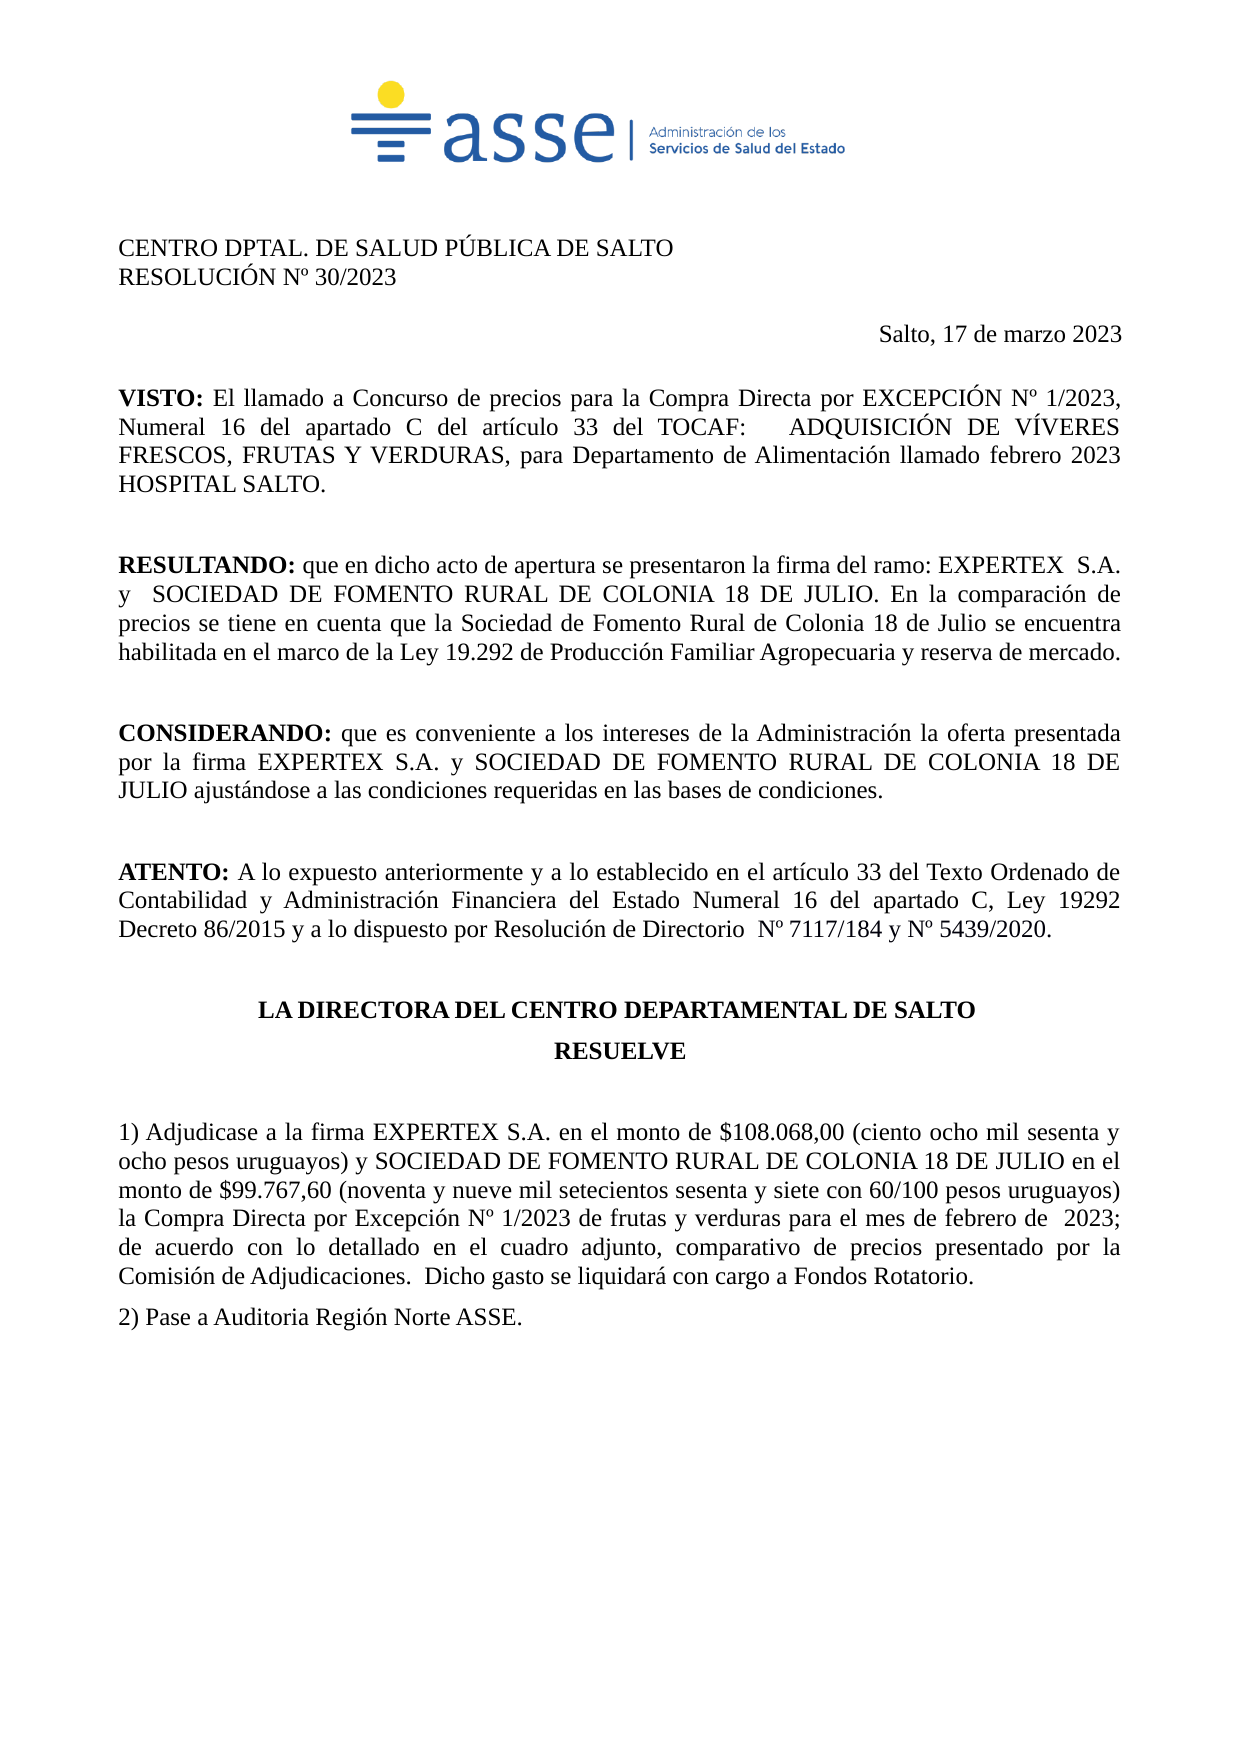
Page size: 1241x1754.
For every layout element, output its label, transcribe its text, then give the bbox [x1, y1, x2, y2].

text CENTRO DPTAL. DE SALUD PÚBLICA DE SALTO [118, 233, 1122, 262]
picture [318, 52, 877, 191]
text RESUELVE [118, 1036, 1122, 1065]
text RESULTANDO: que en dicho acto de apertura se presentaron la firma del ramo: EXPERTEX S.A. y SOCIEDAD DE FOMENTO RURAL DE COLONIA 18 DE JULIO. En la comparación de precios se tiene en cuenta que la Sociedad de Fomento Rural de Colonia 18 de Julio se encuentra habilitada en el marco de la Ley 19.292 de Producción Familiar Agropecuaria y reserva de mercado. [118, 550, 1122, 665]
text RESOLUCIÓN Nº 30/2023 [118, 262, 1122, 291]
text 2) Pase a Auditoria Región Norte ASSE. [118, 1302, 1122, 1330]
text ATENTO: A lo expuesto anteriormente y a lo establecido en el artículo 33 del Texto Ordenado de Contabilidad y Administración Financiera del Estado Numeral 16 del apartado C, Ley 19292 Decreto 86/2015 y a lo dispuesto por Resolución de Directorio Nº 7117/184 y Nº 5439/2020. [118, 857, 1122, 943]
text Salto, 17 de marzo 2023 [118, 319, 1122, 348]
text 1) Adjudicase a la firma EXPERTEX S.A. en el monto de $108.068,00 (ciento ocho mil sesenta y ocho pesos uruguayos) y SOCIEDAD DE FOMENTO RURAL DE COLONIA 18 DE JULIO en el monto de $99.767,60 (noventa y nueve mil setecientos sesenta y siete con 60/100 pesos uruguayos) la Compra Directa por Excepción Nº 1/2023 de frutas y verduras para el mes de febrero de 2023; de acuerdo con lo detallado en el cuadro adjunto, comparativo de precios presentado por la Comisión de Adjudicaciones. Dicho gasto se liquidará con cargo a Fondos Rotatorio. [118, 1117, 1122, 1290]
text VISTO: El llamado a Concurso de precios para la Compra Directa por EXCEPCIÓN Nº 1/2023, Numeral 16 del apartado C del artículo 33 del TOCAF: ADQUISICIÓN DE VÍVERES FRESCOS, FRUTAS Y VERDURAS, para Departamento de Alimentación llamado febrero 2023 HOSPITAL SALTO. [118, 383, 1122, 498]
text LA DIRECTORA DEL CENTRO DEPARTAMENTAL DE SALTO [118, 995, 1122, 1024]
text CONSIDERANDO: que es conveniente a los intereses de la Administración la oferta presentada por la firma EXPERTEX S.A. y SOCIEDAD DE FOMENTO RURAL DE COLONIA 18 DE JULIO ajustándose a las condiciones requeridas en las bases de condiciones. [118, 718, 1122, 804]
